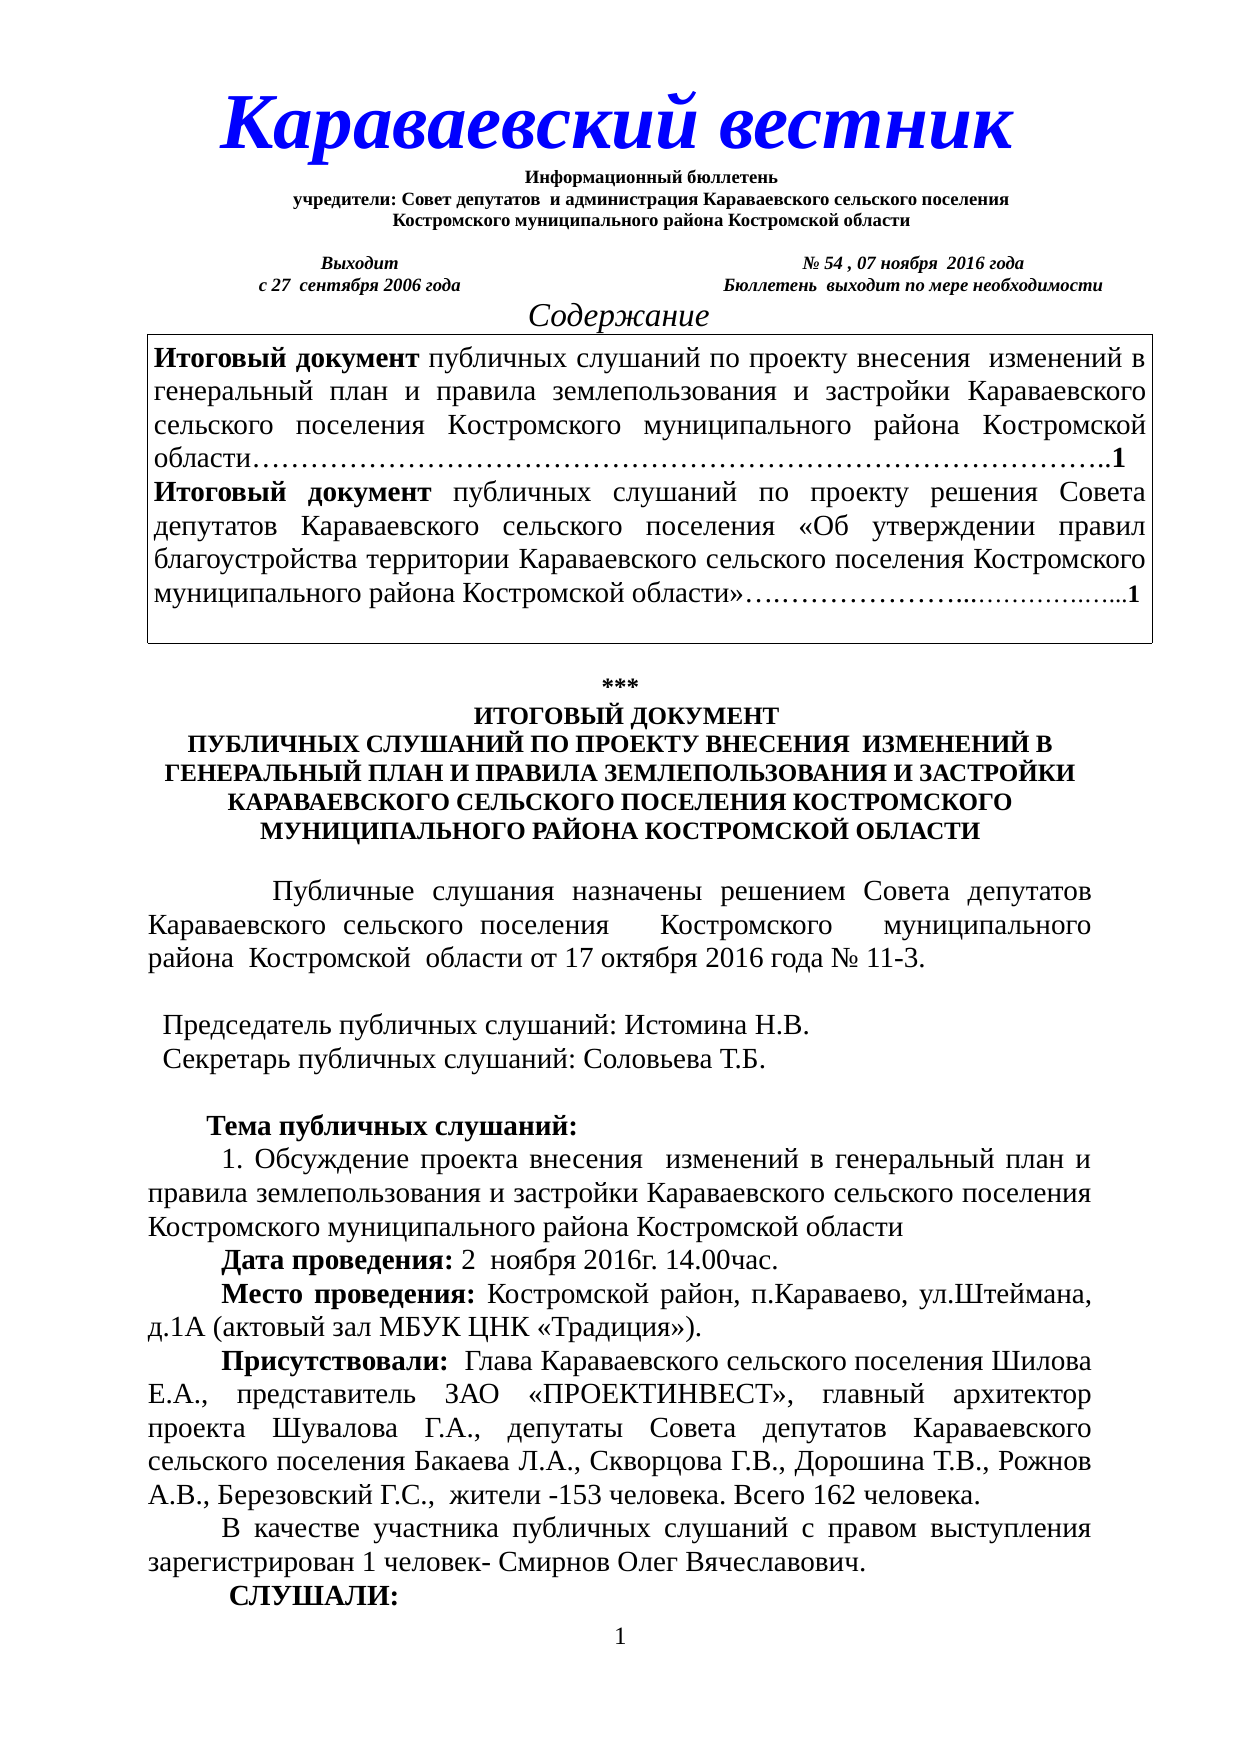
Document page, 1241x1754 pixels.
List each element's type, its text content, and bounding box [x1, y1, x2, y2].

table_header Итоговый документ публичных слушаний по проекту внесения изменений в генеральный план и правила землепользования и застройки Караваевского сельского поселения Костромского муниципального района Костромской области……………………………………………………………………………..1 Итоговый документ публичных слушаний по проекту решения Совета депутатов Караваевского сельского поселения «Об утверждении правил благоустройства территории Караваевского сельского поселения Костромского муниципального района Костромской области»….………………...………….…...1 [148, 335, 1152, 643]
table_header № 54 , 07 ноября 2016 года Бюллетень выходит по мере необходимости [592, 252, 1174, 295]
text учредители: Совет депутатов и администрация Караваевского сельского поселения [148, 188, 1092, 209]
text Место проведения: Костромской район, п.Караваево, ул.Штеймана, д.1А (актовый зал МБУК ЦНК «Традиция»). [148, 1276, 1092, 1343]
text Дата проведения: 2 ноября 2016г. 14.00час. [148, 1242, 1092, 1276]
text Председатель публичных слушаний: Истомина Н.В. [148, 1007, 1092, 1041]
text В качестве участника публичных слушаний с правом выступления зарегистрирован 1 человек- Смирнов Олег Вячеславович. [148, 1511, 1092, 1578]
text Публичные слушания назначены решением Совета депутатов Караваевского сельского поселения Костромского муниципального района Костромской области от 17 октября 2016 года № 11-3. [148, 873, 1092, 974]
text Секретарь публичных слушаний: Соловьева Т.Б. [148, 1041, 1092, 1074]
subtitle Караваевский вестник [148, 75, 1092, 166]
subtitle Информационный бюллетень [210, 166, 1092, 188]
text СЛУШАЛИ: [148, 1578, 1092, 1611]
text *** [148, 672, 1092, 701]
text ИТОГОВЫЙ ДОКУМЕНТ [148, 701, 1092, 729]
text Содержание [148, 295, 1092, 334]
text Присутствовали: Глава Караваевского сельского поселения Шилова Е.А., представитель ЗАО «ПРОЕКТИНВЕСТ», главный архитектор проекта Шувалова Г.А., депутаты Совета депутатов Караваевского сельского поселения Бакаева Л.А., Скворцова Г.В., Дорошина Т.В., Рожнов А.В., Березовский Г.С., жители -153 человека. Всего 162 человека. [148, 1343, 1092, 1511]
text 1. Обсуждение проекта внесения изменений в генеральный план и правила землепользования и застройки Караваевского сельского поселения Костромского муниципального района Костромской области [148, 1142, 1092, 1242]
text Костромского муниципального района Костромской области [148, 209, 1092, 231]
text Тема публичных слушаний: [148, 1108, 1092, 1142]
text ПУБЛИЧНЫХ СЛУШАНИЙ ПО ПРОЕКТУ ВНЕСЕНИЯ ИЗМЕНЕНИЙ В ГЕНЕРАЛЬНЫЙ ПЛАН И ПРАВИЛА ЗЕМЛЕПОЛЬЗОВАНИЯ И ЗАСТРОЙКИ КАРАВАЕВСКОГО СЕЛЬСКОГО ПОСЕЛЕНИЯ КОСТРОМСКОГО МУНИЦИПАЛЬНОГО РАЙОНА КОСТРОМСКОЙ ОБЛАСТИ [148, 729, 1092, 844]
table_header Выходит с 27 сентября 2006 года [66, 252, 592, 295]
